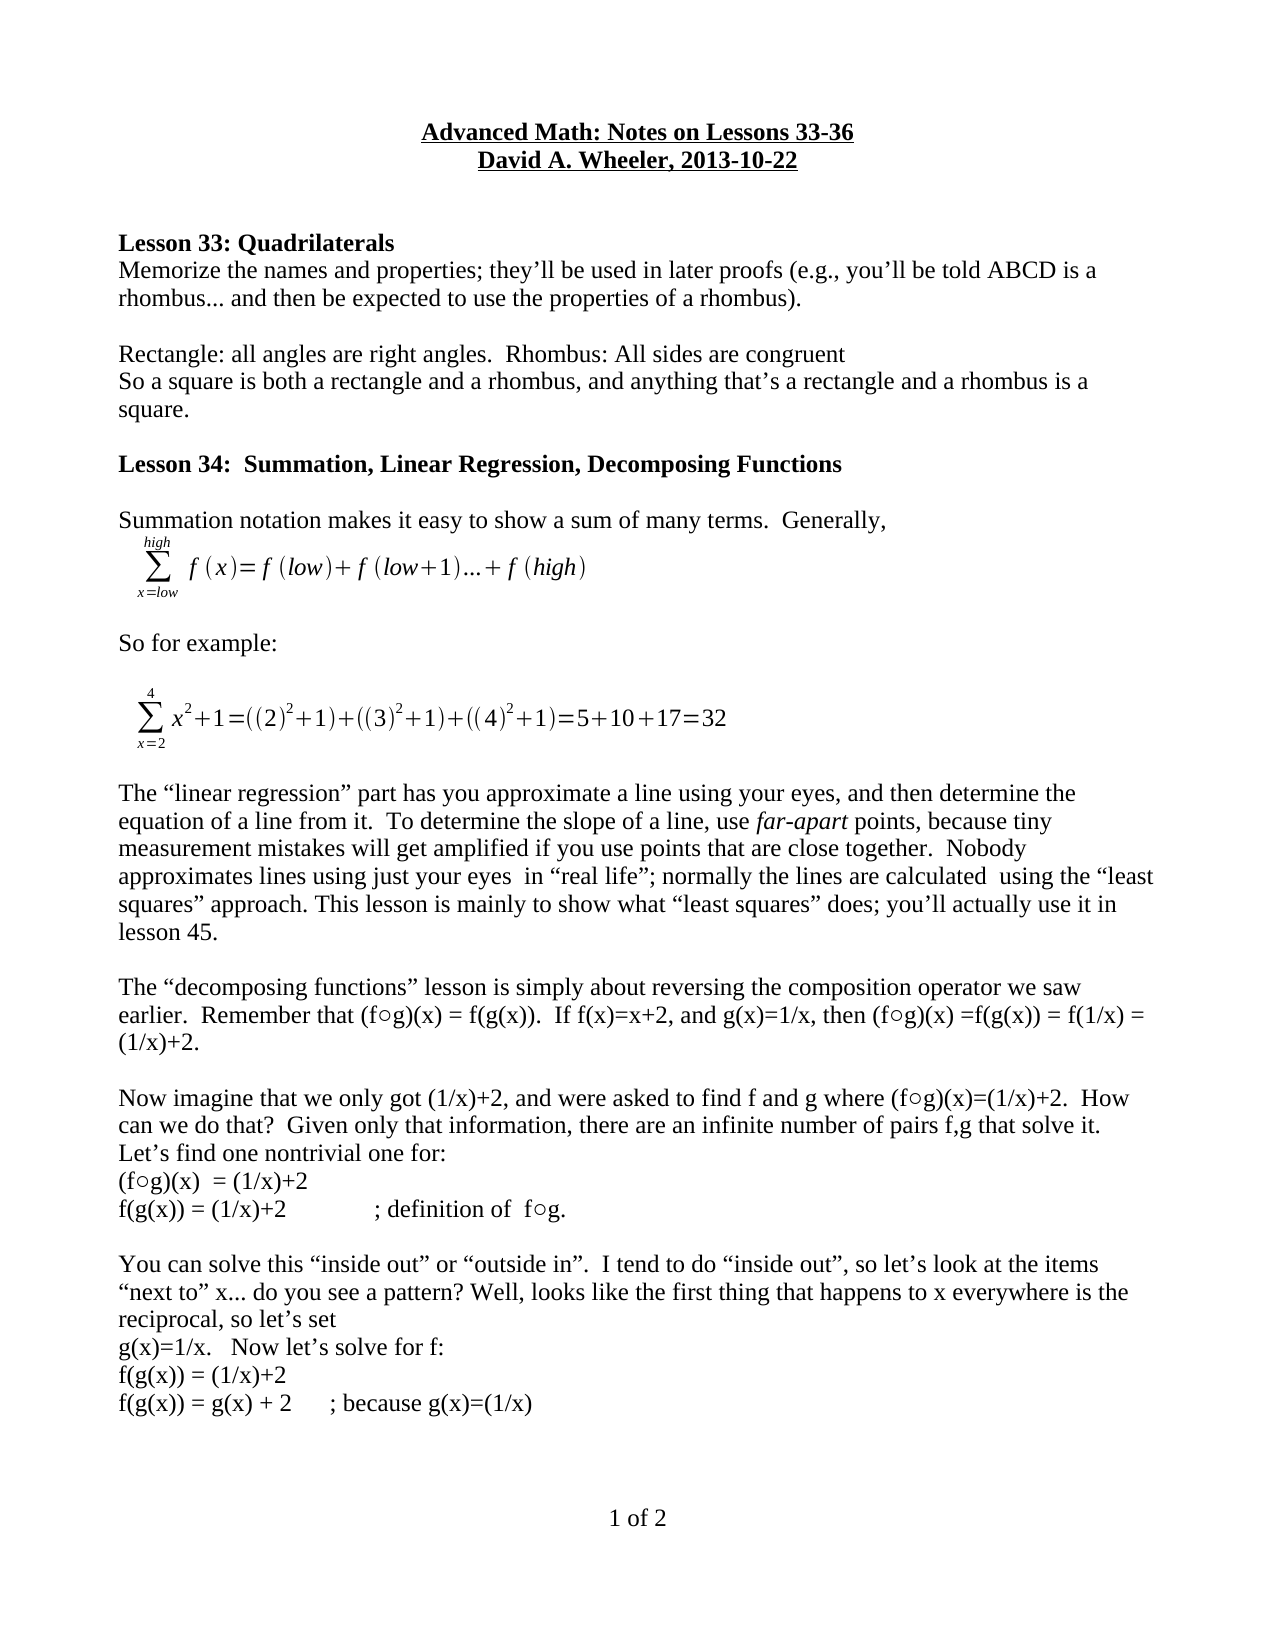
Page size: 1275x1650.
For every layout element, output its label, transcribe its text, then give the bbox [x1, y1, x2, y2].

text The “linear regression” part has you approximate a line using your eyes, and then determine the equation of a line from it. To determine the slope of a line, use far-apart points, because tiny measurement mistakes will get amplified if you use points that are close together. Nobody approximates lines using just your eyes in “real life”; normally the lines are calculated using the “least squares” approach. This lesson is mainly to show what “least squares” does; you’ll actually use it in lesson 45. [118, 779, 1157, 945]
text David A. Wheeler, 2013-10-22 [118, 146, 1157, 173]
text f(g(x)) = g(x) + 2 ; because g(x)=(1/x) [118, 1389, 1157, 1416]
text So a square is both a rectangle and a rhombus, and anything that’s a rectangle and a rhombus is a square. [118, 367, 1157, 423]
text Summation notation makes it easy to show a sum of many terms. Generally, [118, 506, 1157, 534]
text f(g(x)) = (1/x)+2 [118, 1361, 1157, 1389]
text Memorize the names and properties; they’ll be used in later proofs (e.g., you’ll be told ABCD is a rhombus... and then be expected to use the properties of a rhombus). [118, 257, 1157, 312]
text f(g(x)) = (1/x)+2 ; definition of f○g. [118, 1195, 1157, 1222]
text You can solve this “inside out” or “outside in”. I tend to do “inside out”, so let’s look at the items “next to” x... do you see a pattern? Well, looks like the first thing that happens to x everywhere is the reciprocal, so let’s set [118, 1250, 1157, 1333]
text g(x)=1/x. Now let’s solve for f: [118, 1333, 1157, 1361]
text So for example: [118, 629, 1157, 656]
text Lesson 33: Quadrilaterals [118, 229, 1157, 257]
text Lesson 34: Summation, Linear Regression, Decomposing Functions [118, 451, 1157, 478]
text Rectangle: all angles are right angles. Rhombus: All sides are congruent [118, 340, 1157, 367]
text Now imagine that we only got (1/x)+2, and were asked to find f and g where (f○g)(x)=(1/x)+2. How can we do that? Given only that information, there are an infinite number of pairs f,g that solve it. Let’s find one nontrivial one for: [118, 1084, 1157, 1167]
text The “decomposing functions” lesson is simply about reversing the composition operator we saw earlier. Remember that (f○g)(x) = f(g(x)). If f(x)=x+2, and g(x)=1/x, then (f○g)(x) =f(g(x)) = f(1/x) = (1/x)+2. [118, 973, 1157, 1056]
text (f○g)(x) = (1/x)+2 [118, 1167, 1157, 1195]
text Advanced Math: Notes on Lessons 33-36 [118, 118, 1157, 146]
